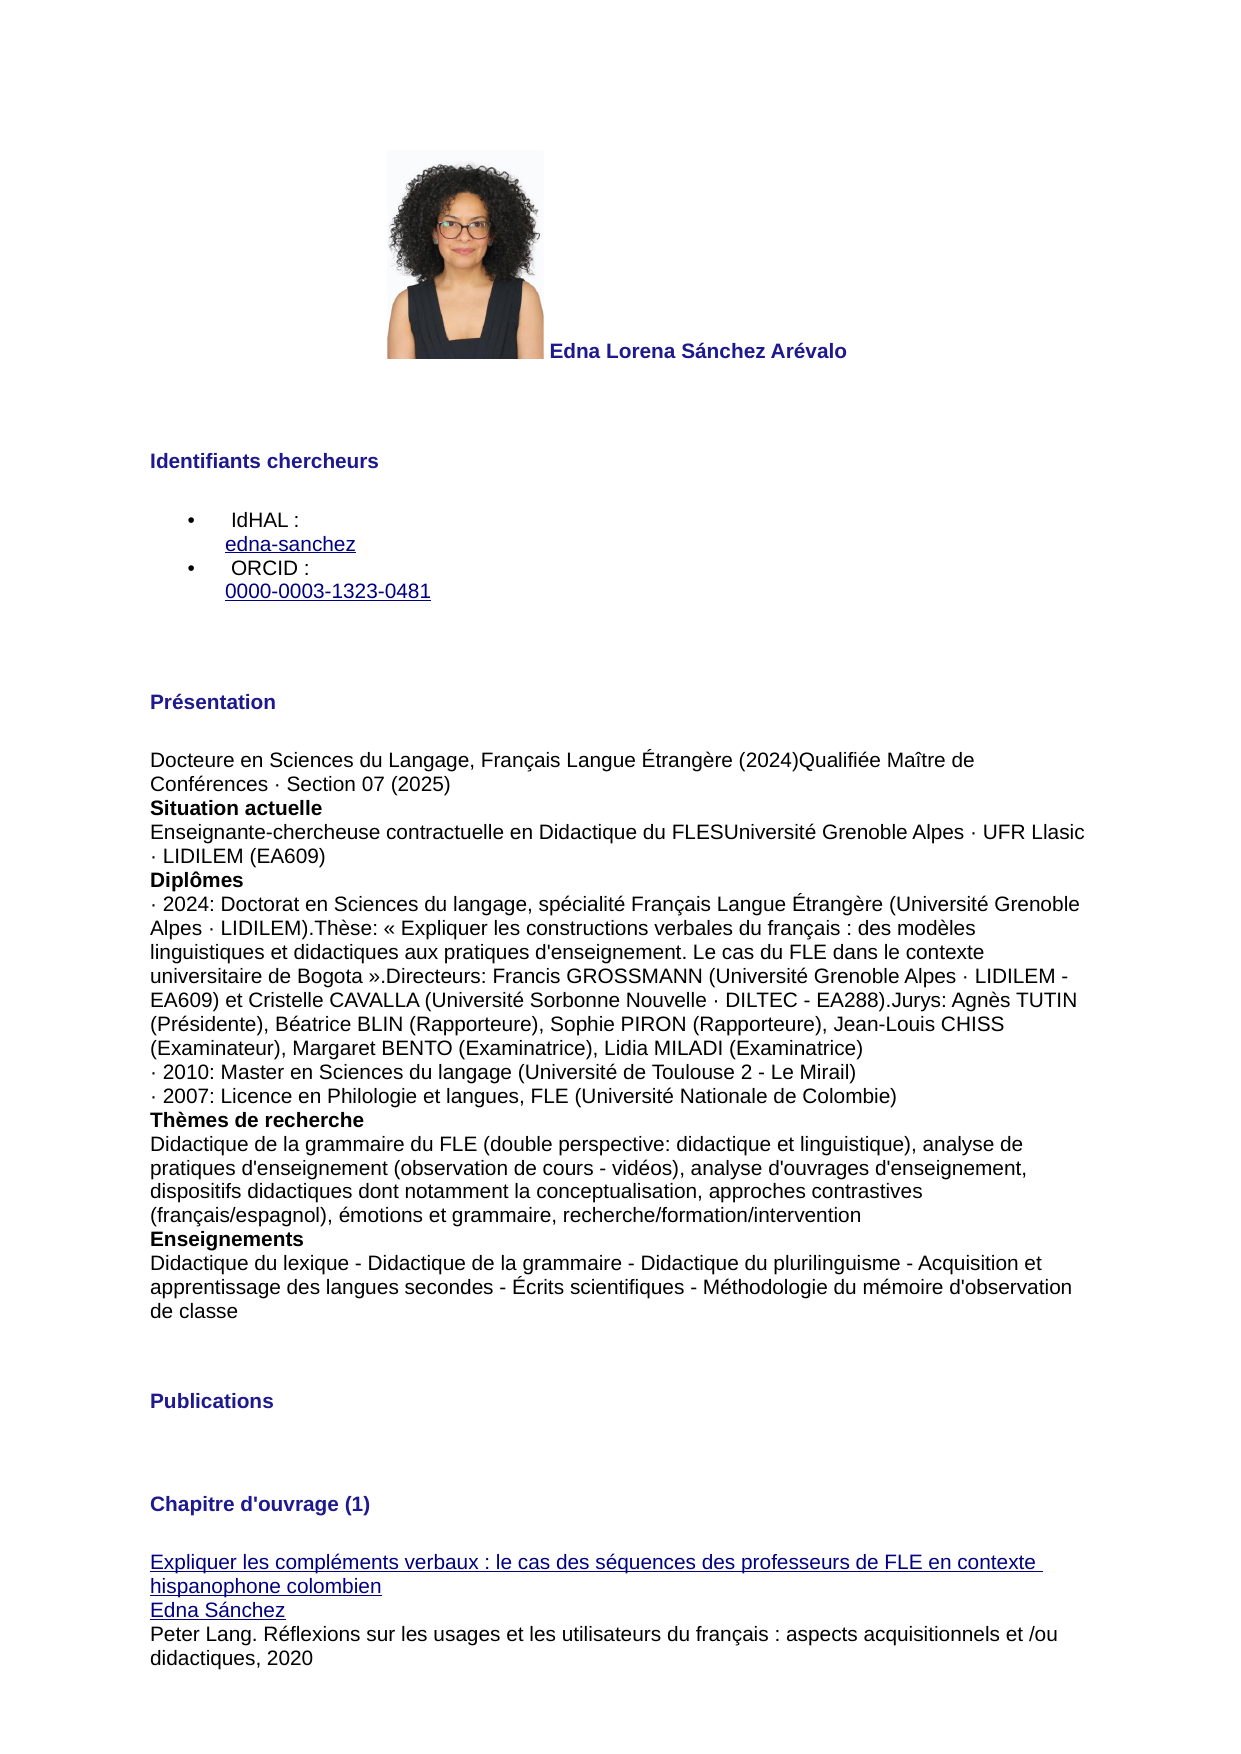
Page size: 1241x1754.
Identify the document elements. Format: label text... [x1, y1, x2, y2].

picture [387, 150, 544, 359]
table_header Expliquer les compléments verbaux : le cas des séquences des professeurs de FLE en contexte hispanophone colombien Edna Sánchez Peter Lang. Réflexions sur les usages et les utilisateurs du français : aspects acquisitionnels et /ou didactiques, 2020 [150, 1550, 1090, 1670]
text Thèmes de recherche [150, 1107, 1090, 1131]
subtitle Publications [150, 1389, 1090, 1413]
list ORCID : [187, 555, 1090, 579]
list edna-sanchez [187, 531, 1090, 555]
text · 2007: Licence en Philologie et langues, FLE (Université Nationale de Colombie) [150, 1083, 1090, 1107]
subtitle Edna Lorena Sánchez Arévalo [150, 150, 1090, 363]
text · 2010: Master en Sciences du langage (Université de Toulouse 2 - Le Mirail) [150, 1059, 1090, 1083]
text Enseignements [150, 1227, 1090, 1251]
text Enseignante-chercheuse contractuelle en Didactique du FLESUniversité Grenoble Alpes · UFR Llasic · LIDILEM (EA609) [150, 820, 1090, 868]
subtitle Présentation [150, 690, 1090, 714]
text Diplômes [150, 868, 1090, 892]
text Didactique du lexique - Didactique de la grammaire - Didactique du plurilinguisme - Acquisition et apprentissage des langues secondes - Écrits scientifiques - Méthodologie du mémoire d'observation de classe [150, 1251, 1090, 1323]
text Didactique de la grammaire du FLE (double perspective: didactique et linguistique), analyse de pratiques d'enseignement (observation de cours - vidéos), analyse d'ouvrages d'enseignement, dispositifs didactiques dont notamment la conceptualisation, approches contrastives (français/espagnol), émotions et grammaire, recherche/formation/intervention [150, 1131, 1090, 1227]
list IdHAL : [187, 507, 1090, 531]
list 0000-0003-1323-0481 [187, 579, 1090, 603]
text Docteure en Sciences du Langage, Français Langue Étrangère (2024)Qualifiée Maître de Conférences · Section 07 (2025) [150, 748, 1090, 796]
text Situation actuelle [150, 796, 1090, 820]
subtitle Identifiants chercheurs [150, 449, 1090, 473]
subtitle Chapitre d'ouvrage (1) [150, 1492, 1090, 1516]
text · 2024: Doctorat en Sciences du langage, spécialité Français Langue Étrangère (Université Grenoble Alpes · LIDILEM).Thèse: « Expliquer les constructions verbales du français : des modèles linguistiques et didactiques aux pratiques d'enseignement. Le cas du FLE dans le contexte universitaire de Bogota ».Directeurs: Francis GROSSMANN (Université Grenoble Alpes · LIDILEM - EA609) et Cristelle CAVALLA (Université Sorbonne Nouvelle · DILTEC - EA288).Jurys: Agnès TUTIN (Présidente), Béatrice BLIN (Rapporteure), Sophie PIRON (Rapporteure), Jean-Louis CHISS (Examinateur), Margaret BENTO (Examinatrice), Lidia MILADI (Examinatrice) [150, 892, 1090, 1059]
